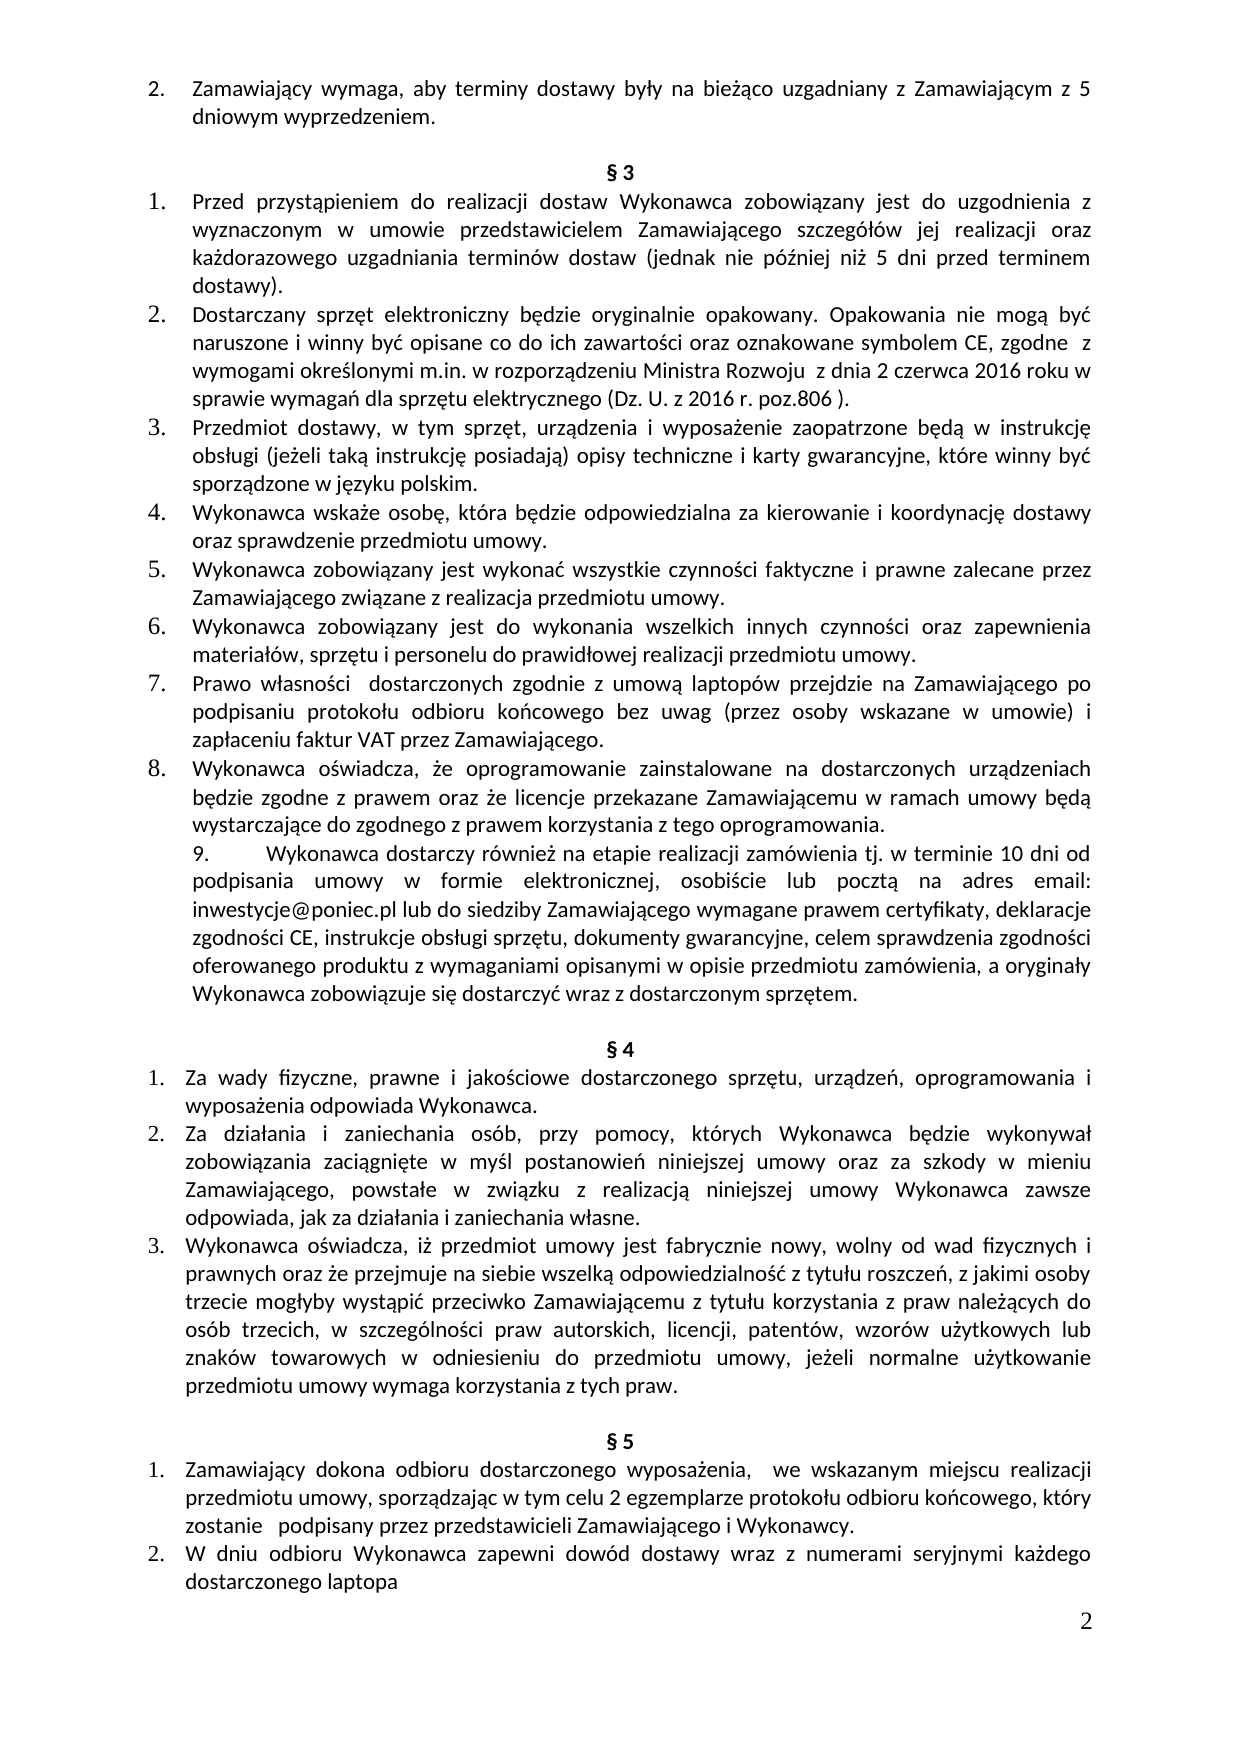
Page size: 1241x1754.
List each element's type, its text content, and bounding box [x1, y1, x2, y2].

list Wykonawca dostarczy również na etapie realizacji zamówienia tj. w terminie 10 dni od podpisania umowy w formie elektronicznej, osobiście lub pocztą na adres email: inwestycje@poniec.pl lub do siedziby Zamawiającego wymagane prawem certyfikaty, deklaracje zgodności CE, instrukcje obsługi sprzętu, dokumenty gwarancyjne, celem sprawdzenia zgodności oferowanego produktu z wymaganiami opisanymi w opisie przedmiotu zamówienia, a oryginały Wykonawca zobowiązuje się dostarczyć wraz z dostarczonym sprzętem. [192, 839, 1093, 1007]
list Przed przystąpieniem do realizacji dostaw Wykonawca zobowiązany jest do uzgodnienia z wyznaczonym w umowie przedstawicielem Zamawiającego szczegółów jej realizacji oraz każdorazowego uzgadniania terminów dostaw (jednak nie później niż 5 dni przed terminem dostawy). [148, 186, 1093, 299]
text § 4 [148, 1035, 1093, 1063]
list Za wady fizyczne, prawne i jakościowe dostarczonego sprzętu, urządzeń, oprogramowania i wyposażenia odpowiada Wykonawca. [148, 1063, 1093, 1119]
list Zamawiający dokona odbioru dostarczonego wyposażenia, we wskazanym miejscu realizacji przedmiotu umowy, sporządzając w tym celu 2 egzemplarze protokołu odbioru końcowego, który zostanie podpisany przez przedstawicieli Zamawiającego i Wykonawcy. [148, 1455, 1093, 1539]
list Wykonawca oświadcza, że oprogramowanie zainstalowane na dostarczonych urządzeniach będzie zgodne z prawem oraz że licencje przekazane Zamawiającemu w ramach umowy będą wystarczające do zgodnego z prawem korzystania z tego oprogramowania. [148, 753, 1093, 839]
text § 5 [148, 1427, 1093, 1455]
text 2. Zamawiający wymaga, aby terminy dostawy były na bieżąco uzgadniany z Zamawiającym z 5 dniowym wyprzedzeniem. [148, 74, 1093, 130]
list Wykonawca zobowiązany jest do wykonania wszelkich innych czynności oraz zapewnienia materiałów, sprzętu i personelu do prawidłowej realizacji przedmiotu umowy. [148, 611, 1093, 668]
list Wykonawca wskaże osobę, która będzie odpowiedzialna za kierowanie i koordynację dostawy oraz sprawdzenie przedmiotu umowy. [148, 497, 1093, 554]
list Wykonawca zobowiązany jest wykonać wszystkie czynności faktyczne i prawne zalecane przez Zamawiającego związane z realizacja przedmiotu umowy. [148, 554, 1093, 611]
list Za działania i zaniechania osób, przy pomocy, których Wykonawca będzie wykonywał zobowiązania zaciągnięte w myśl postanowień niniejszej umowy oraz za szkody w mieniu Zamawiającego, powstałe w związku z realizacją niniejszej umowy Wykonawca zawsze odpowiada, jak za działania i zaniechania własne. [148, 1119, 1093, 1231]
list Przedmiot dostawy, w tym sprzęt, urządzenia i wyposażenie zaopatrzone będą w instrukcję obsługi (jeżeli taką instrukcję posiadają) opisy techniczne i karty gwarancyjne, które winny być sporządzone w języku polskim. [148, 412, 1093, 497]
text § 3 [148, 158, 1093, 186]
list Dostarczany sprzęt elektroniczny będzie oryginalnie opakowany. Opakowania nie mogą być naruszone i winny być opisane co do ich zawartości oraz oznakowane symbolem CE, zgodne z wymogami określonymi m.in. w rozporządzeniu Ministra Rozwoju z dnia 2 czerwca 2016 roku w sprawie wymagań dla sprzętu elektrycznego (Dz. U. z 2016 r. poz.806 ). [148, 299, 1093, 412]
list Prawo własności dostarczonych zgodnie z umową laptopów przejdzie na Zamawiającego po podpisaniu protokołu odbioru końcowego bez uwag (przez osoby wskazane w umowie) i zapłaceniu faktur VAT przez Zamawiającego. [148, 668, 1093, 753]
list W dniu odbioru Wykonawca zapewni dowód dostawy wraz z numerami seryjnymi każdego dostarczonego laptopa [148, 1539, 1093, 1595]
list Wykonawca oświadcza, iż przedmiot umowy jest fabrycznie nowy, wolny od wad fizycznych i prawnych oraz że przejmuje na siebie wszelką odpowiedzialność z tytułu roszczeń, z jakimi osoby trzecie mogłyby wystąpić przeciwko Zamawiającemu z tytułu korzystania z praw należących do osób trzecich, w szczególności praw autorskich, licencji, patentów, wzorów użytkowych lub znaków towarowych w odniesieniu do przedmiotu umowy, jeżeli normalne użytkowanie przedmiotu umowy wymaga korzystania z tych praw. [148, 1231, 1093, 1399]
